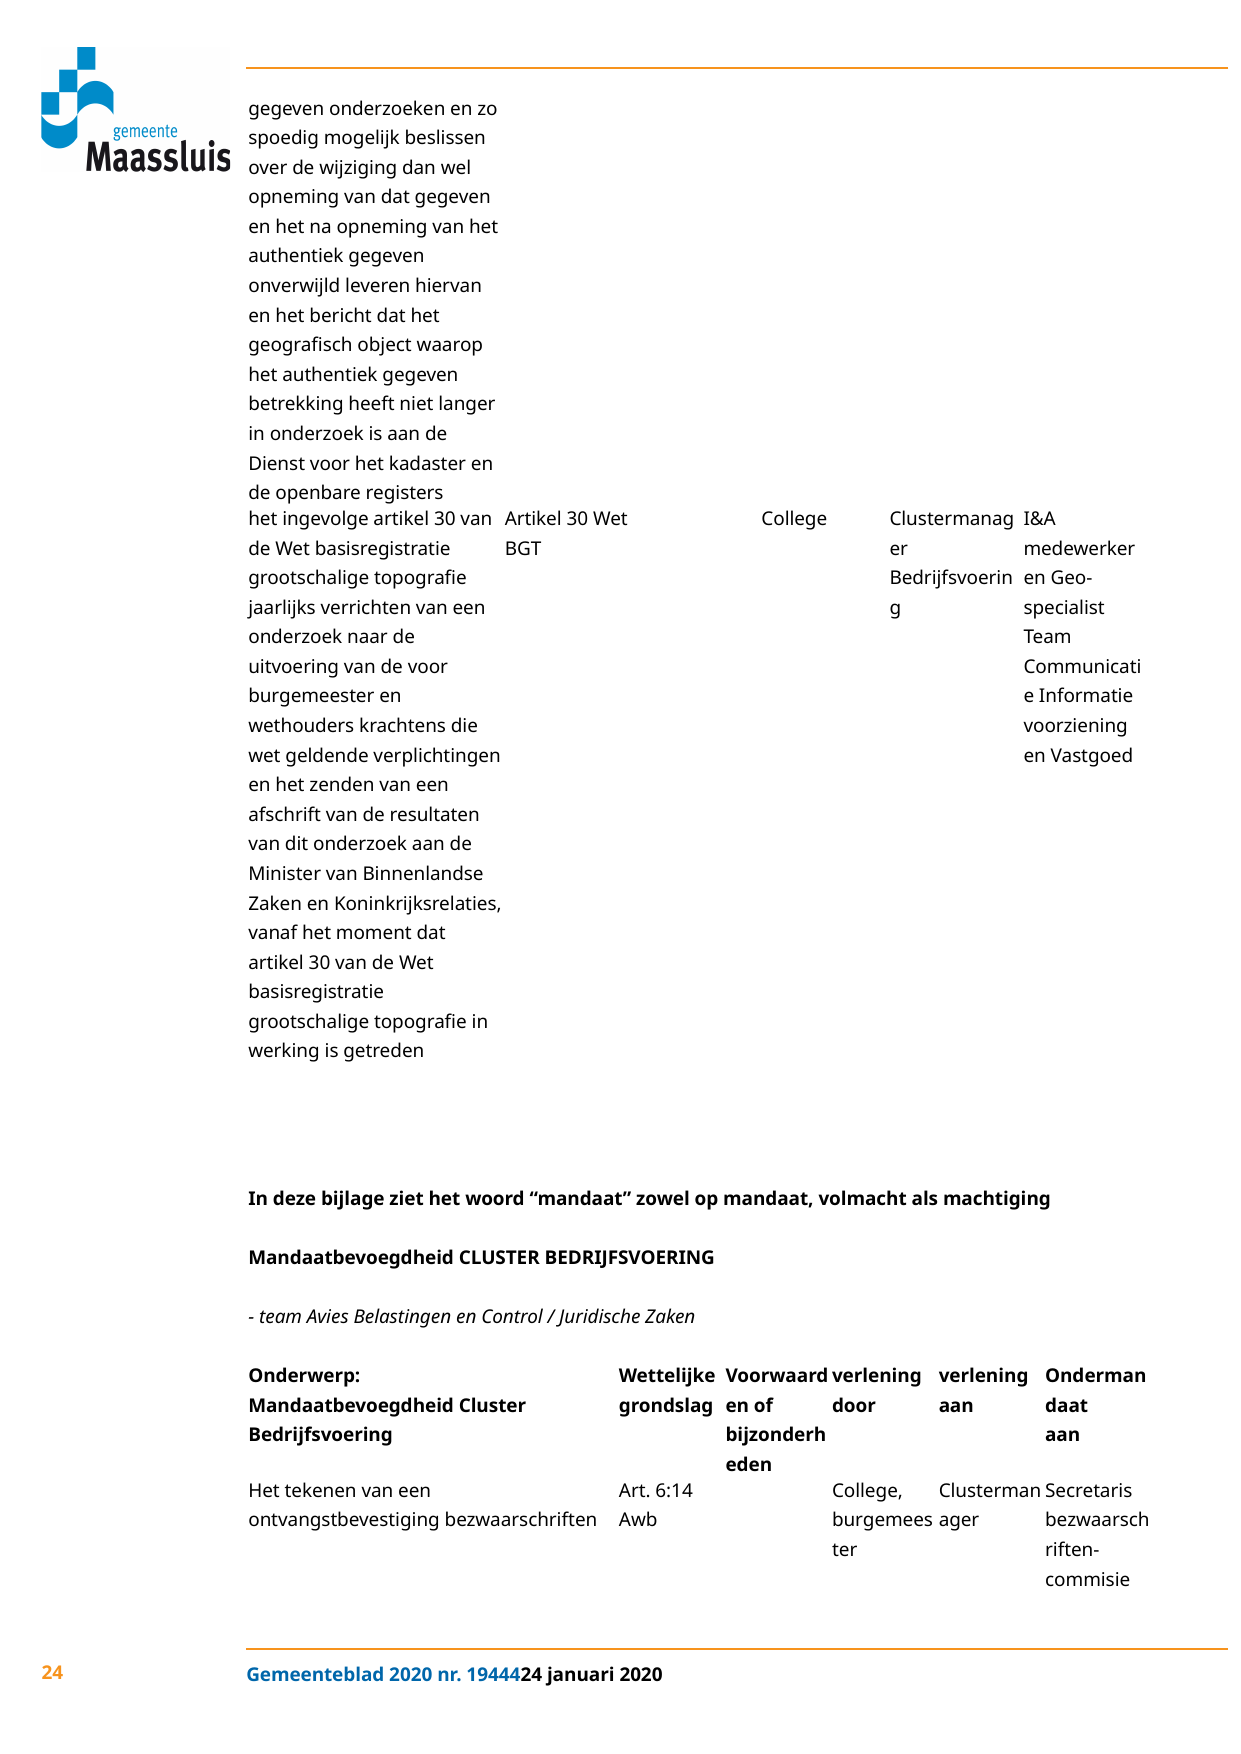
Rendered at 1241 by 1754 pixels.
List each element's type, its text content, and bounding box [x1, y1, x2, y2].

table_cell Artikel 30 Wet BGT [505, 505, 633, 1063]
table_cell Clustermanager Bedrijfsvoering [889, 505, 1023, 1063]
table_header verlening door [832, 1363, 938, 1477]
table_cell [725, 1477, 832, 1591]
table_cell Secretaris bezwaarschriften- commisie [1045, 1477, 1152, 1591]
table_cell College, burgemeester [832, 1477, 938, 1591]
table_cell [1023, 95, 1152, 505]
table_header verlening aan [939, 1363, 1045, 1477]
table_cell [761, 95, 889, 505]
picture [41, 47, 231, 172]
table_cell Clustermanager [939, 1477, 1045, 1591]
text In deze bijlage ziet het woord “mandaat” zowel op mandaat, volmacht als machtiging [248, 1185, 1152, 1211]
table_cell College [761, 505, 889, 1063]
table_header Ondermandaat aan [1045, 1363, 1152, 1477]
table_cell [633, 505, 761, 1063]
table_cell [633, 95, 761, 505]
table_header Onderwerp: Mandaatbevoegdheid Cluster Bedrijfsvoering [248, 1363, 619, 1477]
table_cell gegeven onderzoeken en zo spoedig mogelijk beslissen over de wijziging dan wel opneming van dat gegeven en het na opneming van het authentiek gegeven onverwijld leveren hiervan en het bericht dat het geografisch object waarop het authentiek gegeven betrekking heeft niet langer in onderzoek is aan de Dienst voor het kadaster en de openbare registers [248, 95, 504, 505]
table_cell I&A medewerker en Geo-specialist Team Communicatie Informatie voorziening en Vastgoed [1023, 505, 1152, 1063]
table_header Voorwaarden of bijzonderheden [725, 1363, 832, 1477]
text - team Avies Belastingen en Control / Juridische Zaken [248, 1303, 1152, 1329]
text Mandaatbevoegdheid CLUSTER BEDRIJFSVOERING [248, 1244, 1152, 1270]
table_header Wettelijke grondslag [619, 1363, 725, 1477]
table_cell Het tekenen van een ontvangstbevestiging bezwaarschriften [248, 1477, 619, 1591]
table_cell Art. 6:14 Awb [619, 1477, 725, 1591]
table_cell [505, 95, 633, 505]
table_cell [889, 95, 1023, 505]
picture [41, 47, 77, 92]
table_cell het ingevolge artikel 30 van de Wet basisregistratie grootschalige topografie jaarlijks verrichten van een onderzoek naar de uitvoering van de voor burgemeester en wethouders krachtens die wet geldende verplichtingen en het zenden van een afschrift van de resultaten van dit onderzoek aan de Minister van Binnenlandse Zaken en Koninkrijksrelaties, vanaf het moment dat artikel 30 van de Wet basisregistratie grootschalige topografie in werking is getreden [248, 505, 504, 1063]
